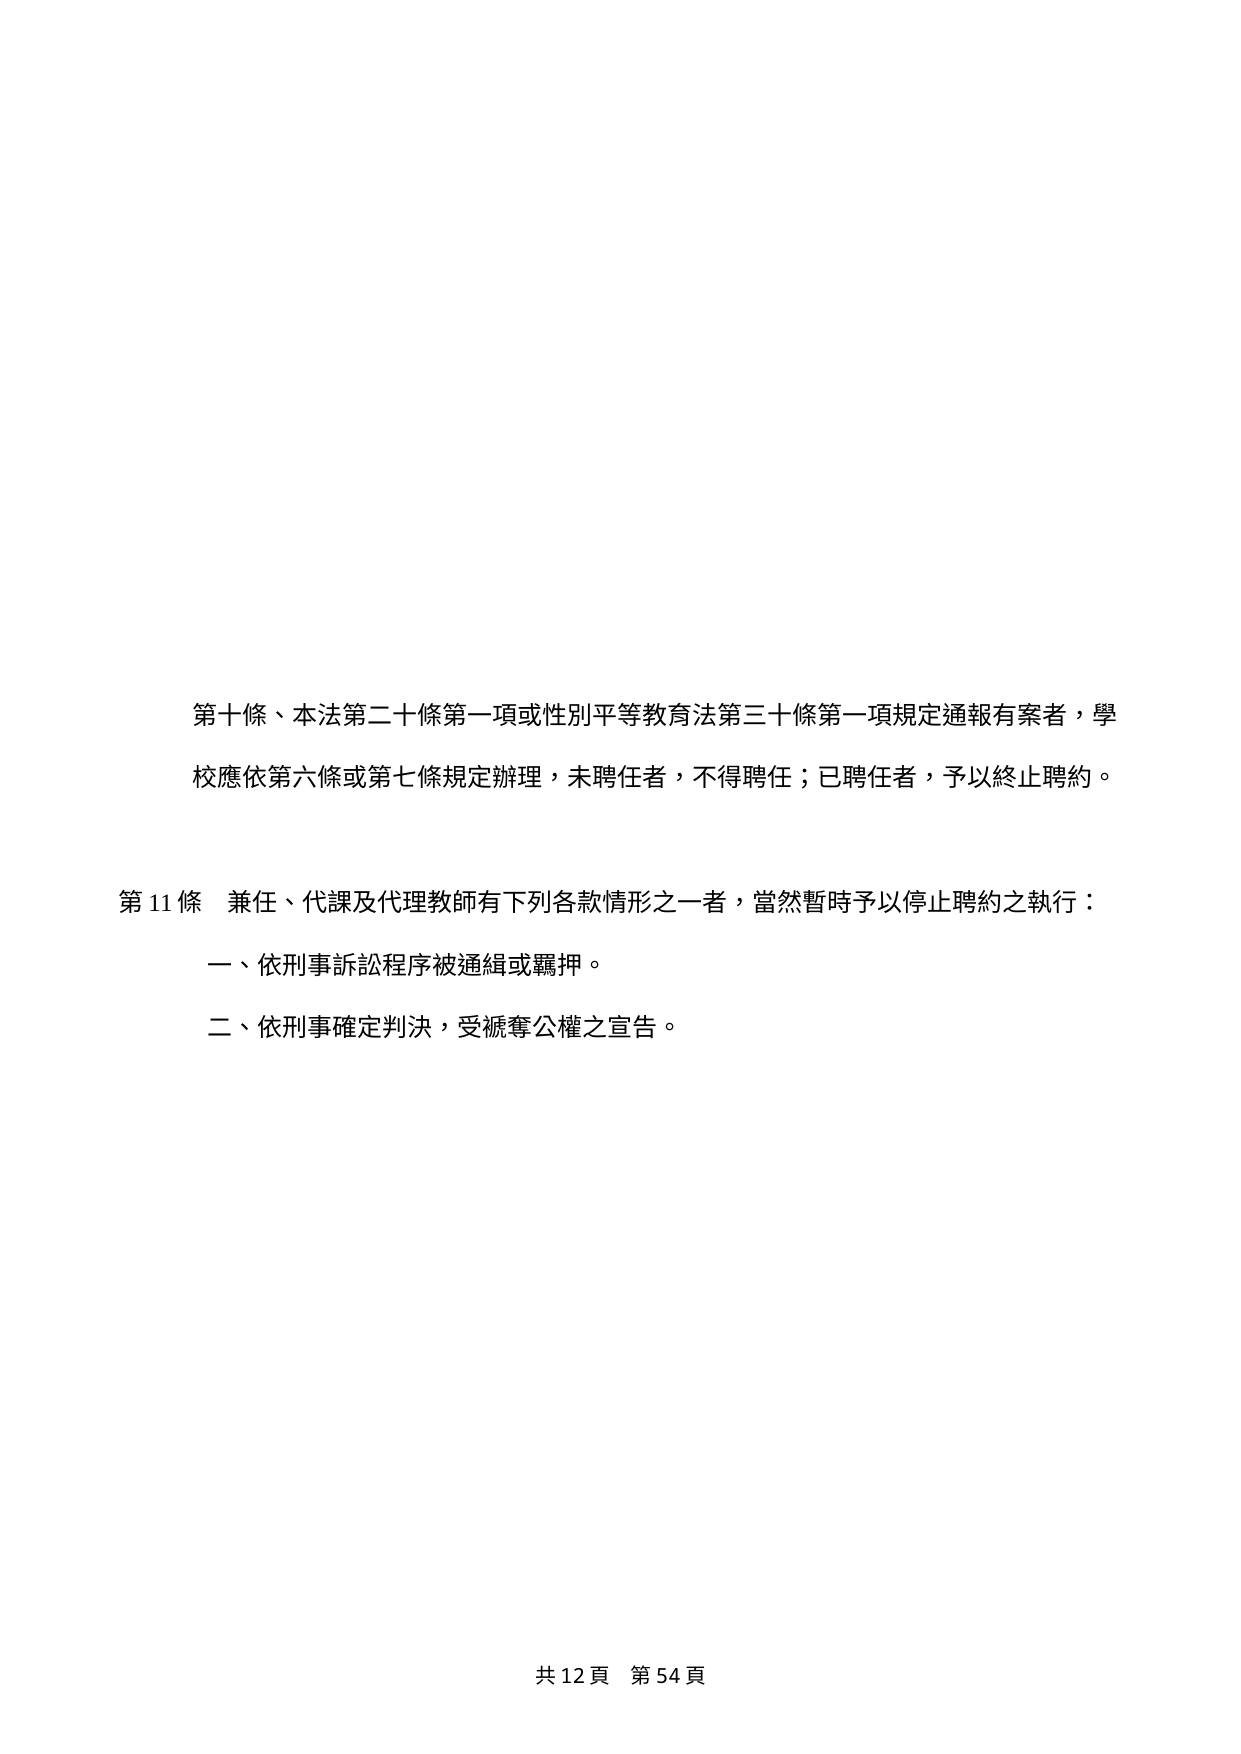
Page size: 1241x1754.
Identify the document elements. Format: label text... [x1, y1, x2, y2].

text 第十條、本法第二十條第一項或性別平等教育法第三十條第一項規定通報有案者，學校應依第六條或第七條規定辦理，未聘任者，不得聘任；已聘任者，予以終止聘約。 [192, 672, 1122, 797]
text 二、依刑事確定判決，受褫奪公權之宣告。 [207, 984, 1122, 1047]
text 第11條 兼任、代課及代理教師有下列各款情形之一者，當然暫時予以停止聘約之執行： [118, 859, 1122, 922]
text 一、依刑事訴訟程序被通緝或羈押。 [207, 922, 1122, 984]
